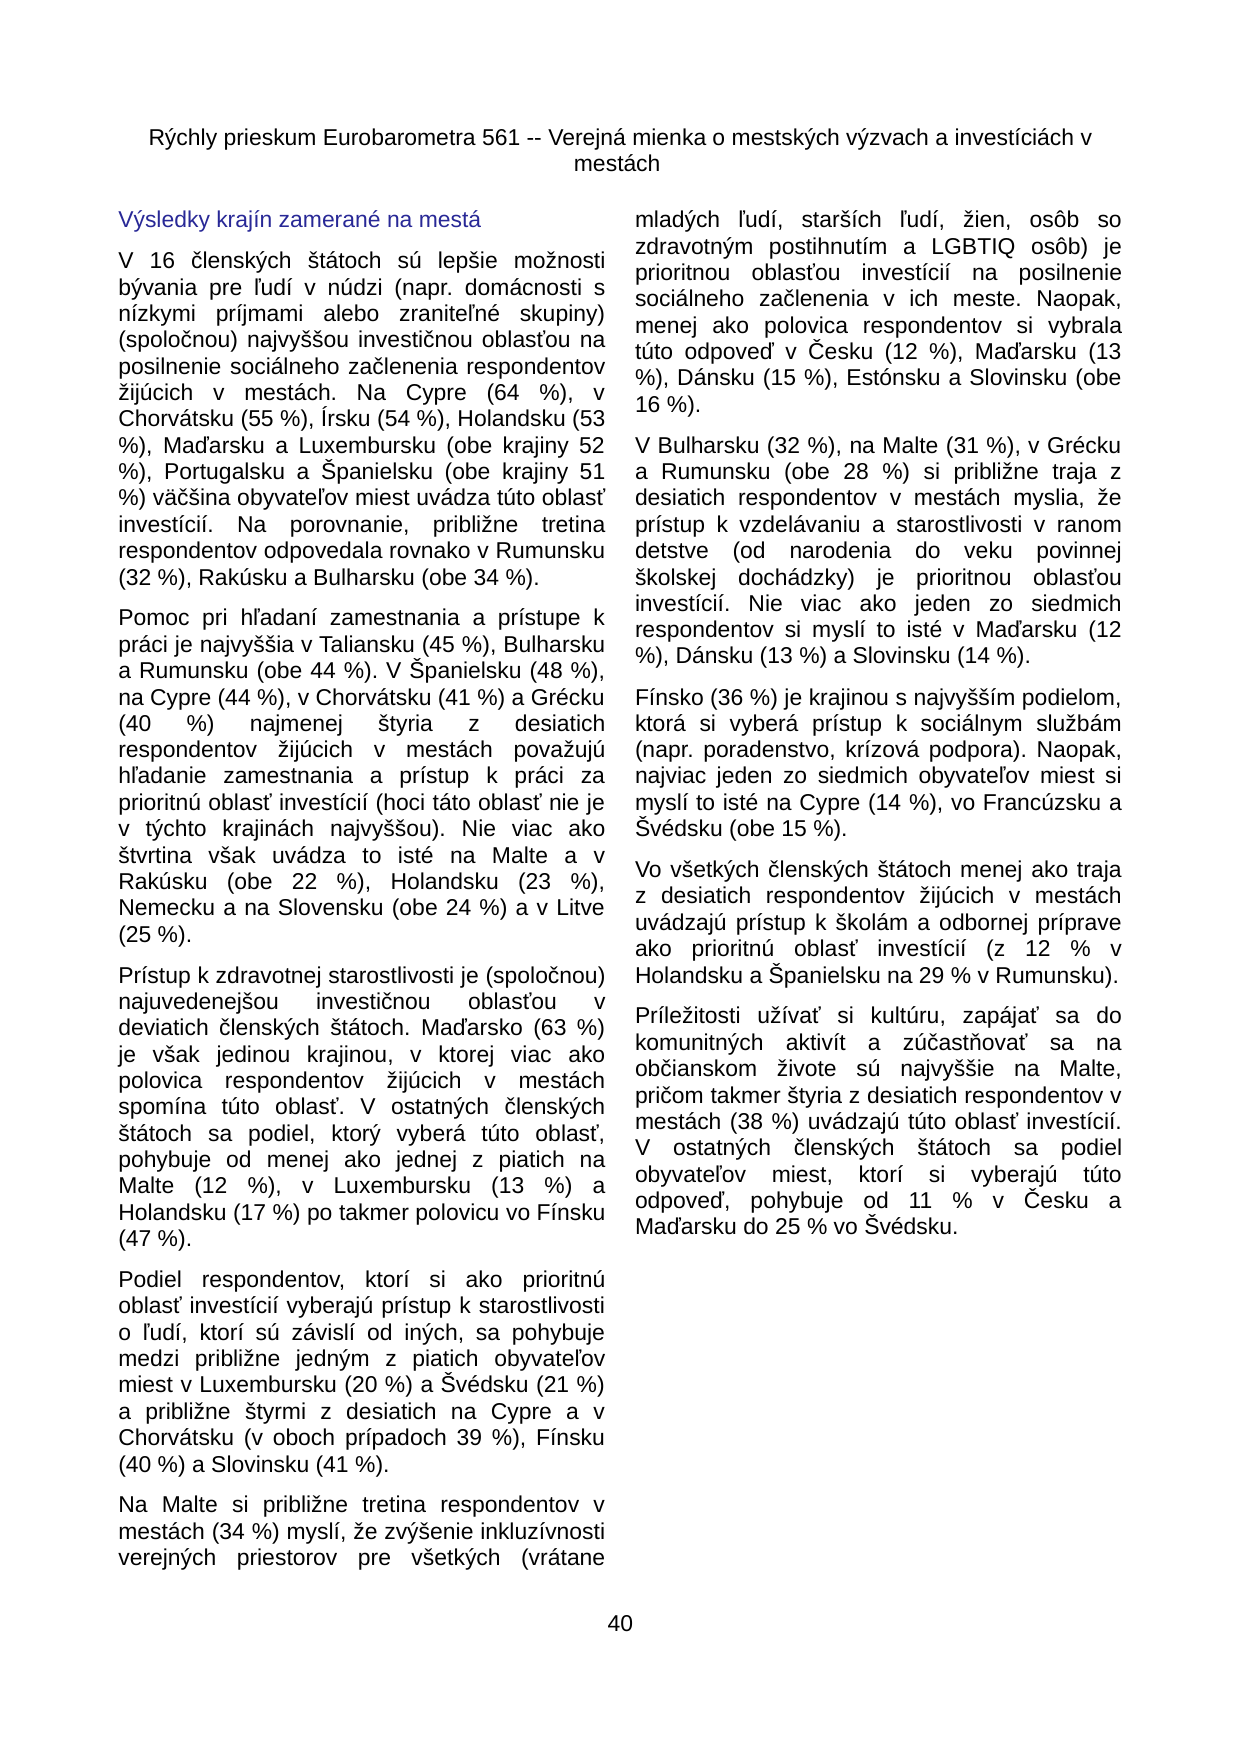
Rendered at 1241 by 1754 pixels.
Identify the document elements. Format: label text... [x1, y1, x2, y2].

text V Bulharsku (32 %), na Malte (31 %), v Grécku a Rumunsku (obe 28 %) si približne traja z desiatich respondentov v mestách myslia, že prístup k vzdelávaniu a starostlivosti v ranom detstve (od narodenia do veku povinnej školskej dochádzky) je prioritnou oblasťou investícií. Nie viac ako jeden zo siedmich respondentov si myslí to isté v Maďarsku (12 %), Dánsku (13 %) a Slovinsku (14 %). [635, 432, 1122, 669]
text Fínsko (36 %) je krajinou s najvyšším podielom, ktorá si vyberá prístup k sociálnym službám (napr. poradenstvo, krízová podpora). Naopak, najviac jeden zo siedmich obyvateľov miest si myslí to isté na Cypre (14 %), vo Francúzsku a Švédsku (obe 15 %). [635, 683, 1122, 842]
text Na Malte si približne tretina respondentov v mestách (34 %) myslí, že zvýšenie inkluzívnosti verejných priestorov pre všetkých (vrátane [118, 1491, 605, 1571]
text V 16 členských štátoch sú lepšie možnosti bývania pre ľudí v núdzi (napr. domácnosti s nízkymi príjmami alebo zraniteľné skupiny) (spoločnou) najvyššou investičnou oblasťou na posilnenie sociálneho začlenenia respondentov žijúcich v mestách. Na Cypre (64 %), v Chorvátsku (55 %), Írsku (54 %), Holandsku (53 %), Maďarsku a Luxembursku (obe krajiny 52 %), Portugalsku a Španielsku (obe krajiny 51 %) väčšina obyvateľov miest uvádza túto oblasť investícií. Na porovnanie, približne tretina respondentov odpovedala rovnako v Rumunsku (32 %), Rakúsku a Bulharsku (obe 34 %). [118, 247, 605, 590]
text Výsledky krajín zamerané na mestá [118, 206, 605, 233]
text Vo všetkých členských štátoch menej ako traja z desiatich respondentov žijúcich v mestách uvádzajú prístup k školám a odbornej príprave ako prioritnú oblasť investícií (z 12 % v Holandsku a Španielsku na 29 % v Rumunsku). [635, 856, 1122, 988]
text Podiel respondentov, ktorí si ako prioritnú oblasť investícií vyberajú prístup k starostlivosti o ľudí, ktorí sú závislí od iných, sa pohybuje medzi približne jedným z piatich obyvateľov miest v Luxembursku (20 %) a Švédsku (21 %) a približne štyrmi z desiatich na Cypre a v Chorvátsku (v oboch prípadoch 39 %), Fínsku (40 %) a Slovinsku (41 %). [118, 1266, 605, 1477]
text mladých ľudí, starších ľudí, žien, osôb so zdravotným postihnutím a LGBTIQ osôb) je prioritnou oblasťou investícií na posilnenie sociálneho začlenenia v ich meste. Naopak, menej ako polovica respondentov si vybrala túto odpoveď v Česku (12 %), Maďarsku (13 %), Dánsku (15 %), Estónsku a Slovinsku (obe 16 %). [635, 206, 1122, 417]
text Prístup k zdravotnej starostlivosti je (spoločnou) najuvedenejšou investičnou oblasťou v deviatich členských štátoch. Maďarsko (63 %) je však jedinou krajinou, v ktorej viac ako polovica respondentov žijúcich v mestách spomína túto oblasť. V ostatných členských štátoch sa podiel, ktorý vyberá túto oblasť, pohybuje od menej ako jednej z piatich na Malte (12 %), v Luxembursku (13 %) a Holandsku (17 %) po takmer polovicu vo Fínsku (47 %). [118, 962, 605, 1251]
text Príležitosti užívať si kultúru, zapájať sa do komunitných aktivít a zúčastňovať sa na občianskom živote sú najvyššie na Malte, pričom takmer štyria z desiatich respondentov v mestách (38 %) uvádzajú túto oblasť investícií. V ostatných členských štátoch sa podiel obyvateľov miest, ktorí si vyberajú túto odpoveď, pohybuje od 11 % v Česku a Maďarsku do 25 % vo Švédsku. [635, 1002, 1122, 1240]
text Pomoc pri hľadaní zamestnania a prístupe k práci je najvyššia v Taliansku (45 %), Bulharsku a Rumunsku (obe 44 %). V Španielsku (48 %), na Cypre (44 %), v Chorvátsku (41 %) a Grécku (40 %) najmenej štyria z desiatich respondentov žijúcich v mestách považujú hľadanie zamestnania a prístup k práci za prioritnú oblasť investícií (hoci táto oblasť nie je v týchto krajinách najvyššou). Nie viac ako štvrtina však uvádza to isté na Malte a v Rakúsku (obe 22 %), Holandsku (23 %), Nemecku a na Slovensku (obe 24 %) a v Litve (25 %). [118, 604, 605, 947]
